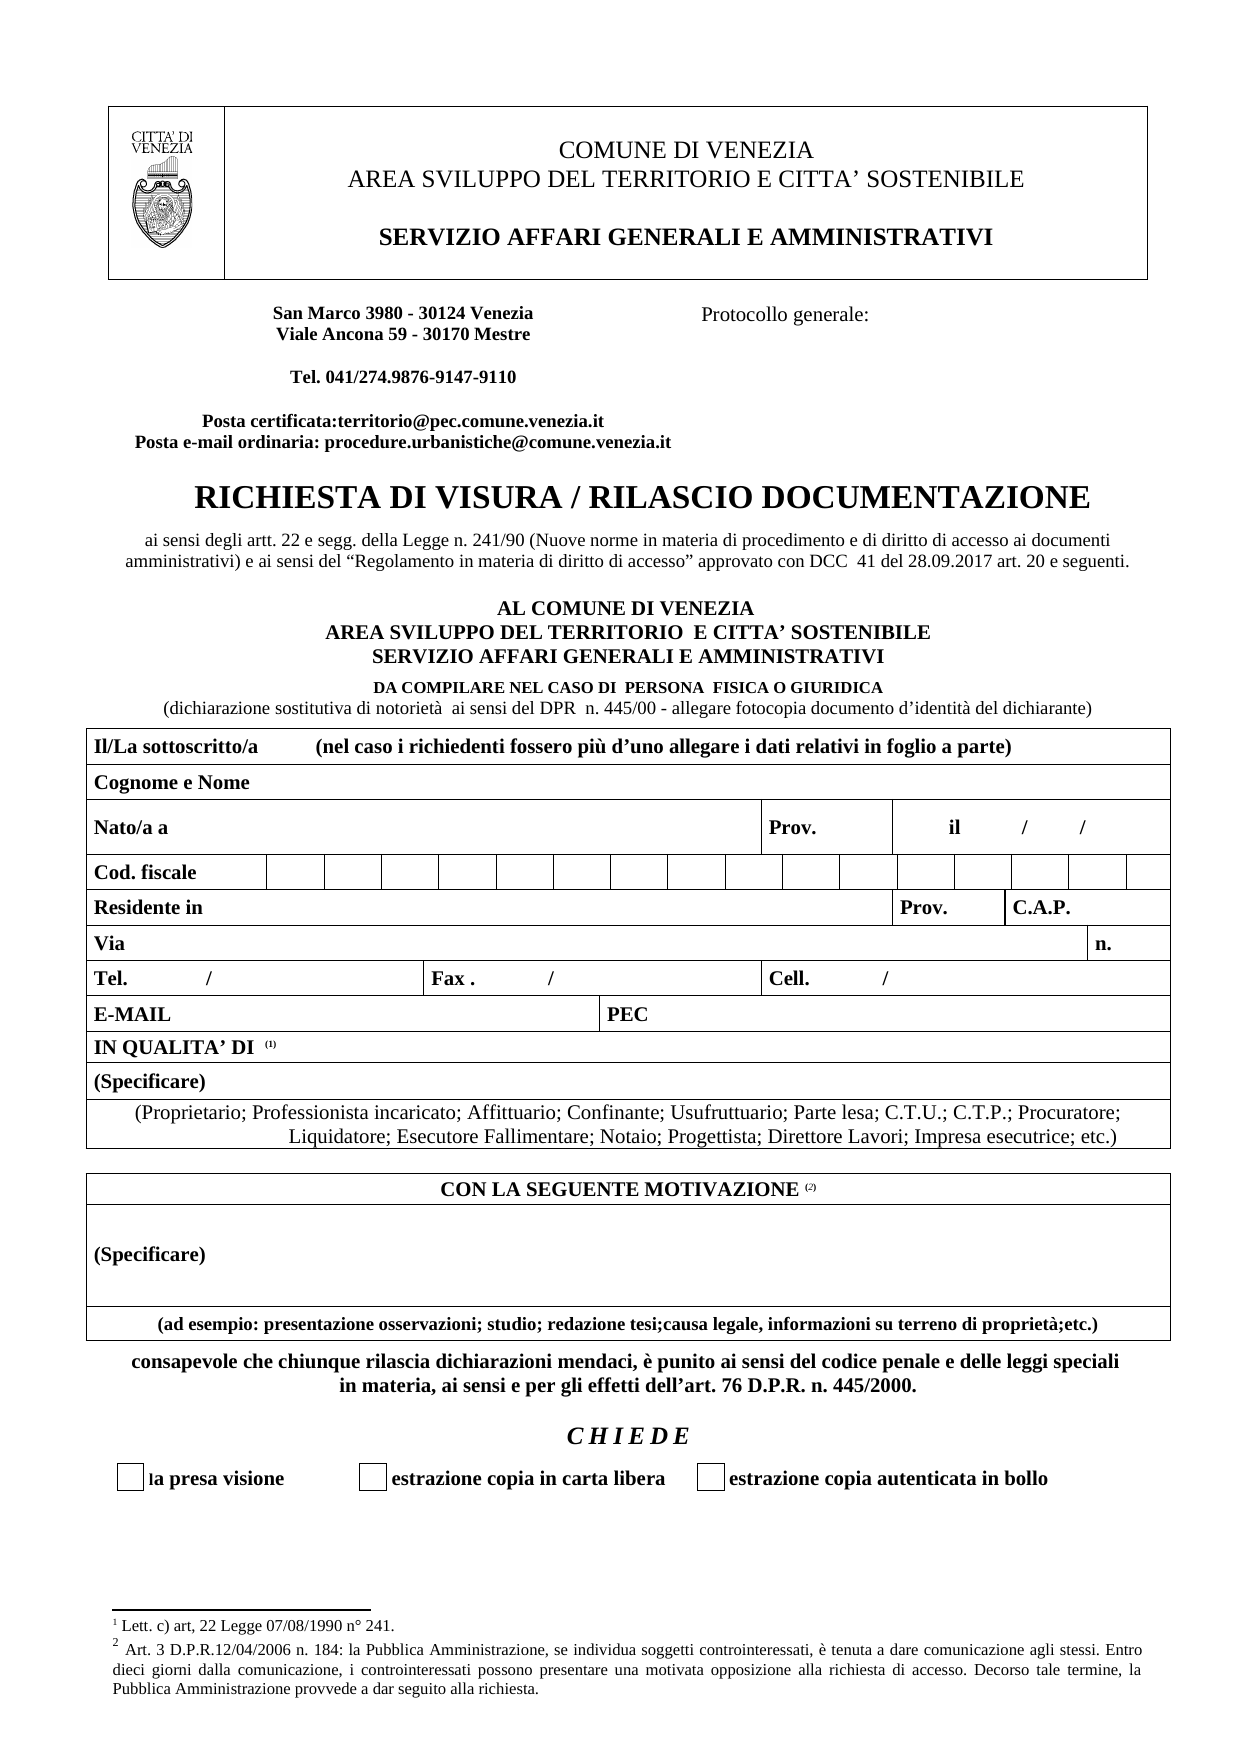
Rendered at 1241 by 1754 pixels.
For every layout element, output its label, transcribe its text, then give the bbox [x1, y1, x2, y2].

table_cell Nato/a a [87, 800, 199, 854]
table_cell [955, 855, 1011, 889]
table_cell PEC [600, 996, 1170, 1031]
table_cell [836, 800, 892, 854]
table_cell [267, 855, 324, 889]
table_cell [611, 855, 667, 889]
table_cell Via [87, 926, 199, 960]
table_cell [1012, 855, 1068, 889]
table_cell [968, 890, 1004, 924]
table_cell n. [1088, 926, 1170, 960]
table_header San Marco 3980 - 30124 Venezia Viale Ancona 59 - 30170 Mestre Tel. 041/274.9876-9147-9110 Posta certificata:territorio@pec.comune.venezia.it Posta e-mail ordinaria: procedure.urbanistiche@comune.venezia.it [113, 302, 694, 453]
table_cell Tel. / [87, 961, 423, 995]
table_cell IN QUALITA’ DI () [87, 1032, 1170, 1062]
table_header la presa visione [109, 1450, 351, 1491]
table_cell [668, 855, 725, 889]
table_cell / / [968, 800, 1170, 854]
table_cell [382, 855, 438, 889]
text ai sensi degli artt. 22 e segg. della Legge n. 241/90 (Nuove norme in materia di procedimento e di diritto di accesso ai documenti amministrativi) e ai sensi del “Regolamento in materia di diritto di accesso” approvato con DCC 41 del 28.09.2017 art. 20 e seguenti. [112, 528, 1144, 572]
table_cell [218, 890, 892, 924]
table_header COMUNE DI VENEZIA AREA SVILUPPO DEL TERRITORIO E CITTA’ SOSTENIBILE SERVIZIO AFFARI GENERALI E AMMINISTRATIVI [225, 107, 1147, 279]
table_header [109, 107, 224, 279]
subtitle consapevole che chiunque rilascia dichiarazioni mendaci, è punito ai sensi del codice penale e delle leggi speciali [112, 1349, 1144, 1373]
table_cell (Specificare) [87, 1063, 1170, 1099]
table_cell [898, 855, 954, 889]
table_cell [199, 800, 761, 854]
table_cell [497, 855, 553, 889]
table_cell (Proprietario; Professionista incaricato; Affittuario; Confinante; Usufruttuario; Parte lesa; C.T.U.; C.T.P.; Procuratore; Liquidatore; Esecutore Fallimentare; Notaio; Progettista; Direttore Lavori; Impresa esecutrice; etc.) [87, 1100, 1170, 1148]
table_cell Prov. [762, 800, 836, 854]
table_header Protocollo generale: [694, 302, 1151, 453]
subtitle in materia, ai sensi e per gli effetti dell’art. 76 D.P.R. n. 445/2000. [112, 1373, 1144, 1397]
table_cell (ad esempio: presentazione osservazioni; studio; redazione tesi;causa legale, informazioni su terreno di proprietà;etc.) [87, 1307, 1170, 1340]
table_cell E-MAIL [87, 996, 599, 1031]
table_cell (Specificare) [87, 1205, 1170, 1306]
table_cell [1127, 855, 1170, 889]
table_cell [1069, 855, 1126, 889]
table_cell Residente in [87, 890, 217, 924]
table_cell Il/La sottoscritto/a (nel caso i richiedenti fossero più d’uno allegare i dati relativi in foglio a parte) [87, 729, 1170, 763]
table_cell [199, 926, 1087, 960]
table_cell Fax . / [424, 961, 761, 995]
table_cell DA COMPILARE NEL CASO DI PERSONA FISICA O GIURIDICA (dichiarazione sostitutiva di notorietà ai sensi del DPR n. 445/00 - allegare fotocopia documento d’identità del dichiarante) [86, 668, 1170, 728]
table_cell [726, 855, 782, 889]
table_cell Cell. / [762, 961, 1170, 995]
table_cell Cognome e Nome [87, 765, 1170, 799]
table_cell Cod. fiscale [87, 855, 266, 889]
table_cell C.A.P. [1006, 890, 1170, 924]
text RICHIESTA DI VISURA / RILASCIO DOCUMENTAZIONE [142, 478, 1144, 516]
table_cell [840, 855, 897, 889]
table_header CON LA SEGUENTE MOTIVAZIONE () [87, 1174, 1170, 1204]
table_cell [783, 855, 839, 889]
table_cell [325, 855, 381, 889]
table_cell il [893, 800, 967, 854]
table_cell [554, 855, 610, 889]
table_cell Prov. [893, 890, 967, 924]
table_header AL COMUNE DI VENEZIA AREA SVILUPPO DEL TERRITORIO E CITTA’ SOSTENIBILE SERVIZIO AFFARI GENERALI E AMMINISTRATIVI [86, 596, 1170, 668]
table_header estrazione copia in carta libera [351, 1450, 689, 1491]
picture [131, 131, 193, 248]
subtitle CHIEDE [112, 1421, 1144, 1449]
table_header estrazione copia autenticata in bollo [689, 1450, 1148, 1491]
table_cell [439, 855, 496, 889]
